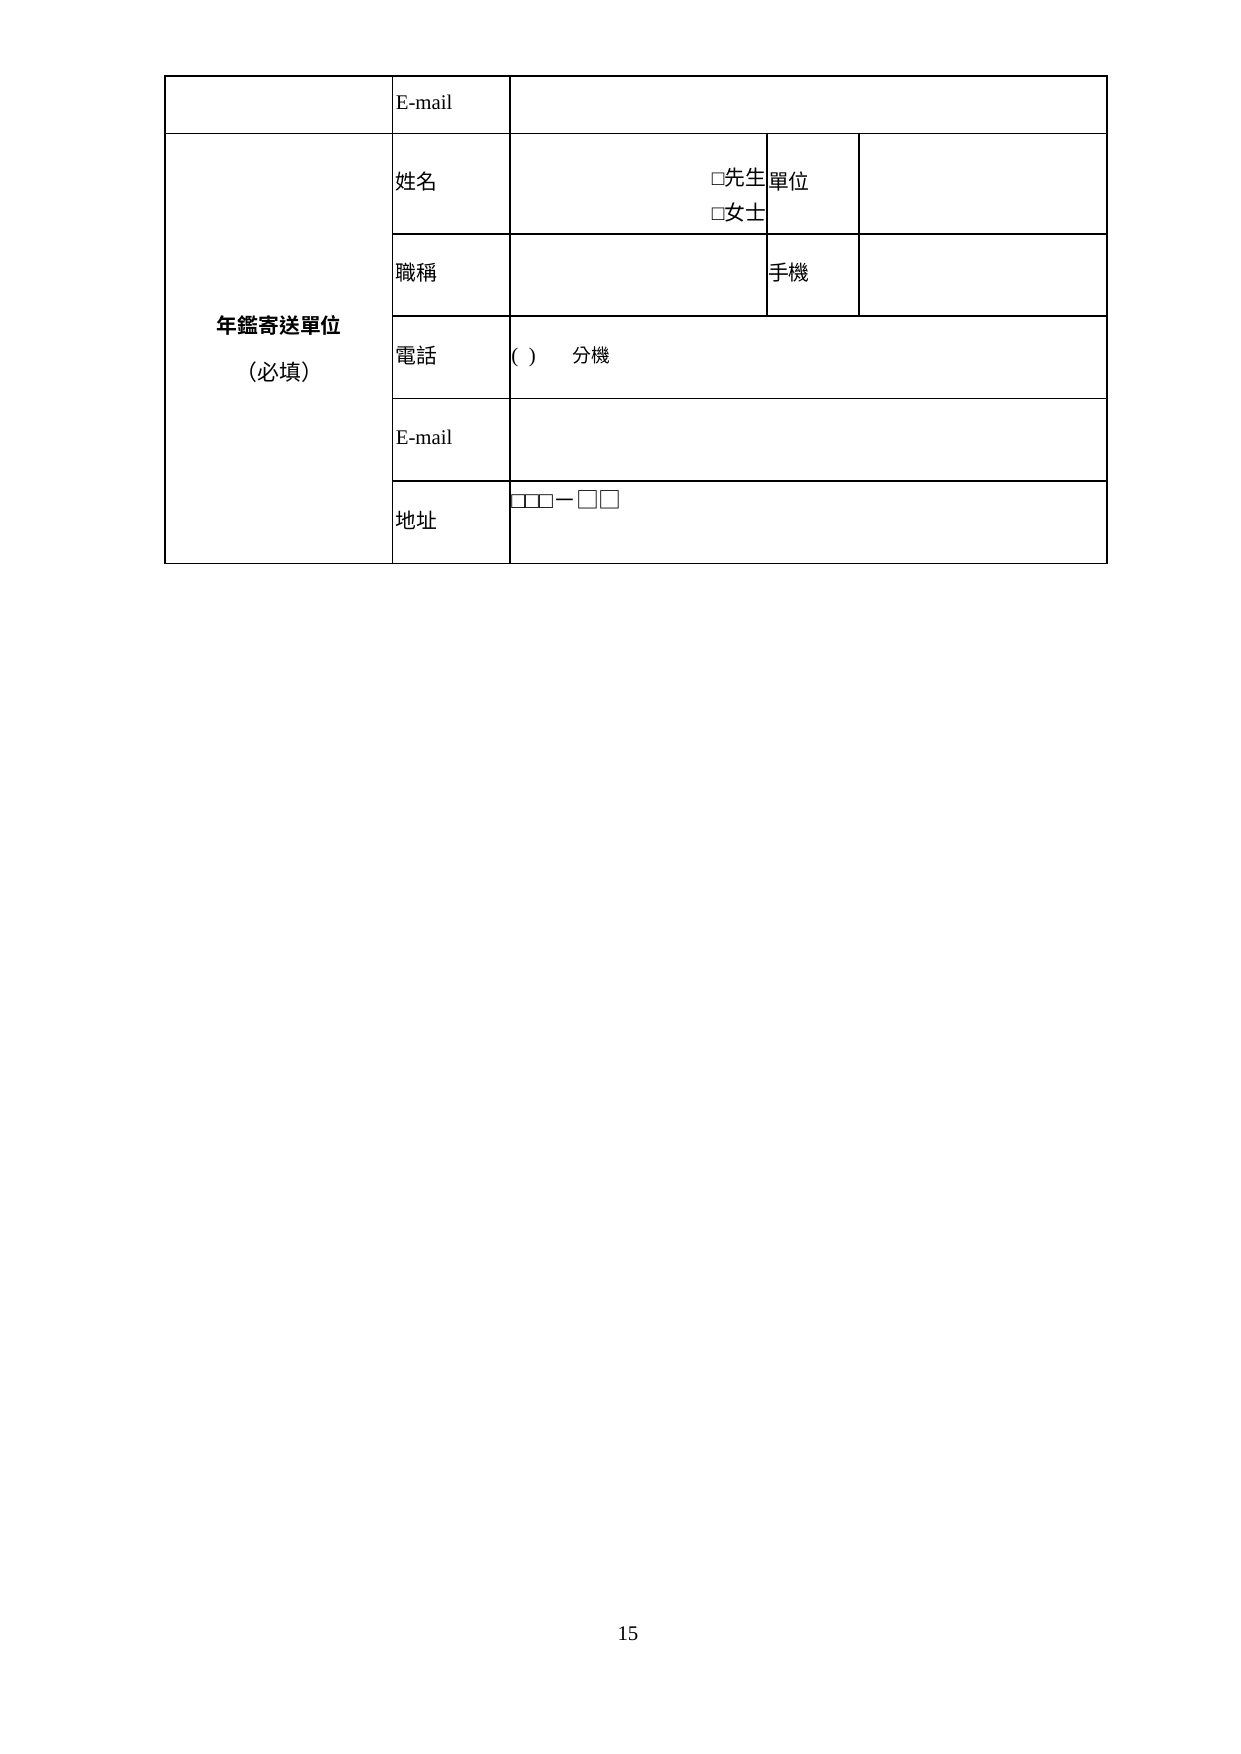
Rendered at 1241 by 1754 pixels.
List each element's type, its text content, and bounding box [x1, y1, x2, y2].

table_cell [511, 77, 1106, 133]
table_cell 姓名 [393, 134, 509, 233]
table_cell [860, 235, 1106, 315]
table_cell 電話 [393, 317, 509, 398]
table_cell 年鑑寄送單位 （必填） [166, 134, 392, 562]
table_cell [160, 75, 164, 133]
table_cell [511, 399, 1106, 480]
table_cell E-mail [393, 77, 509, 133]
table_cell [160, 480, 164, 562]
table_cell 手機 [768, 235, 858, 315]
table_cell [160, 133, 164, 233]
table_cell [166, 77, 392, 133]
table_cell 地址 [393, 482, 509, 562]
table_cell [511, 235, 766, 315]
table_cell 單位 [768, 134, 858, 233]
table_cell [160, 398, 164, 480]
table_cell [860, 134, 1106, 233]
table_cell ( ) 分機 [511, 317, 1106, 398]
table_cell E-mail [393, 399, 509, 480]
table_cell [160, 315, 164, 398]
table_cell 職稱 [393, 235, 509, 315]
table_cell □先生 □女士 [511, 134, 766, 233]
table_cell [160, 233, 164, 315]
table_cell □□□－□□ [511, 482, 1106, 562]
